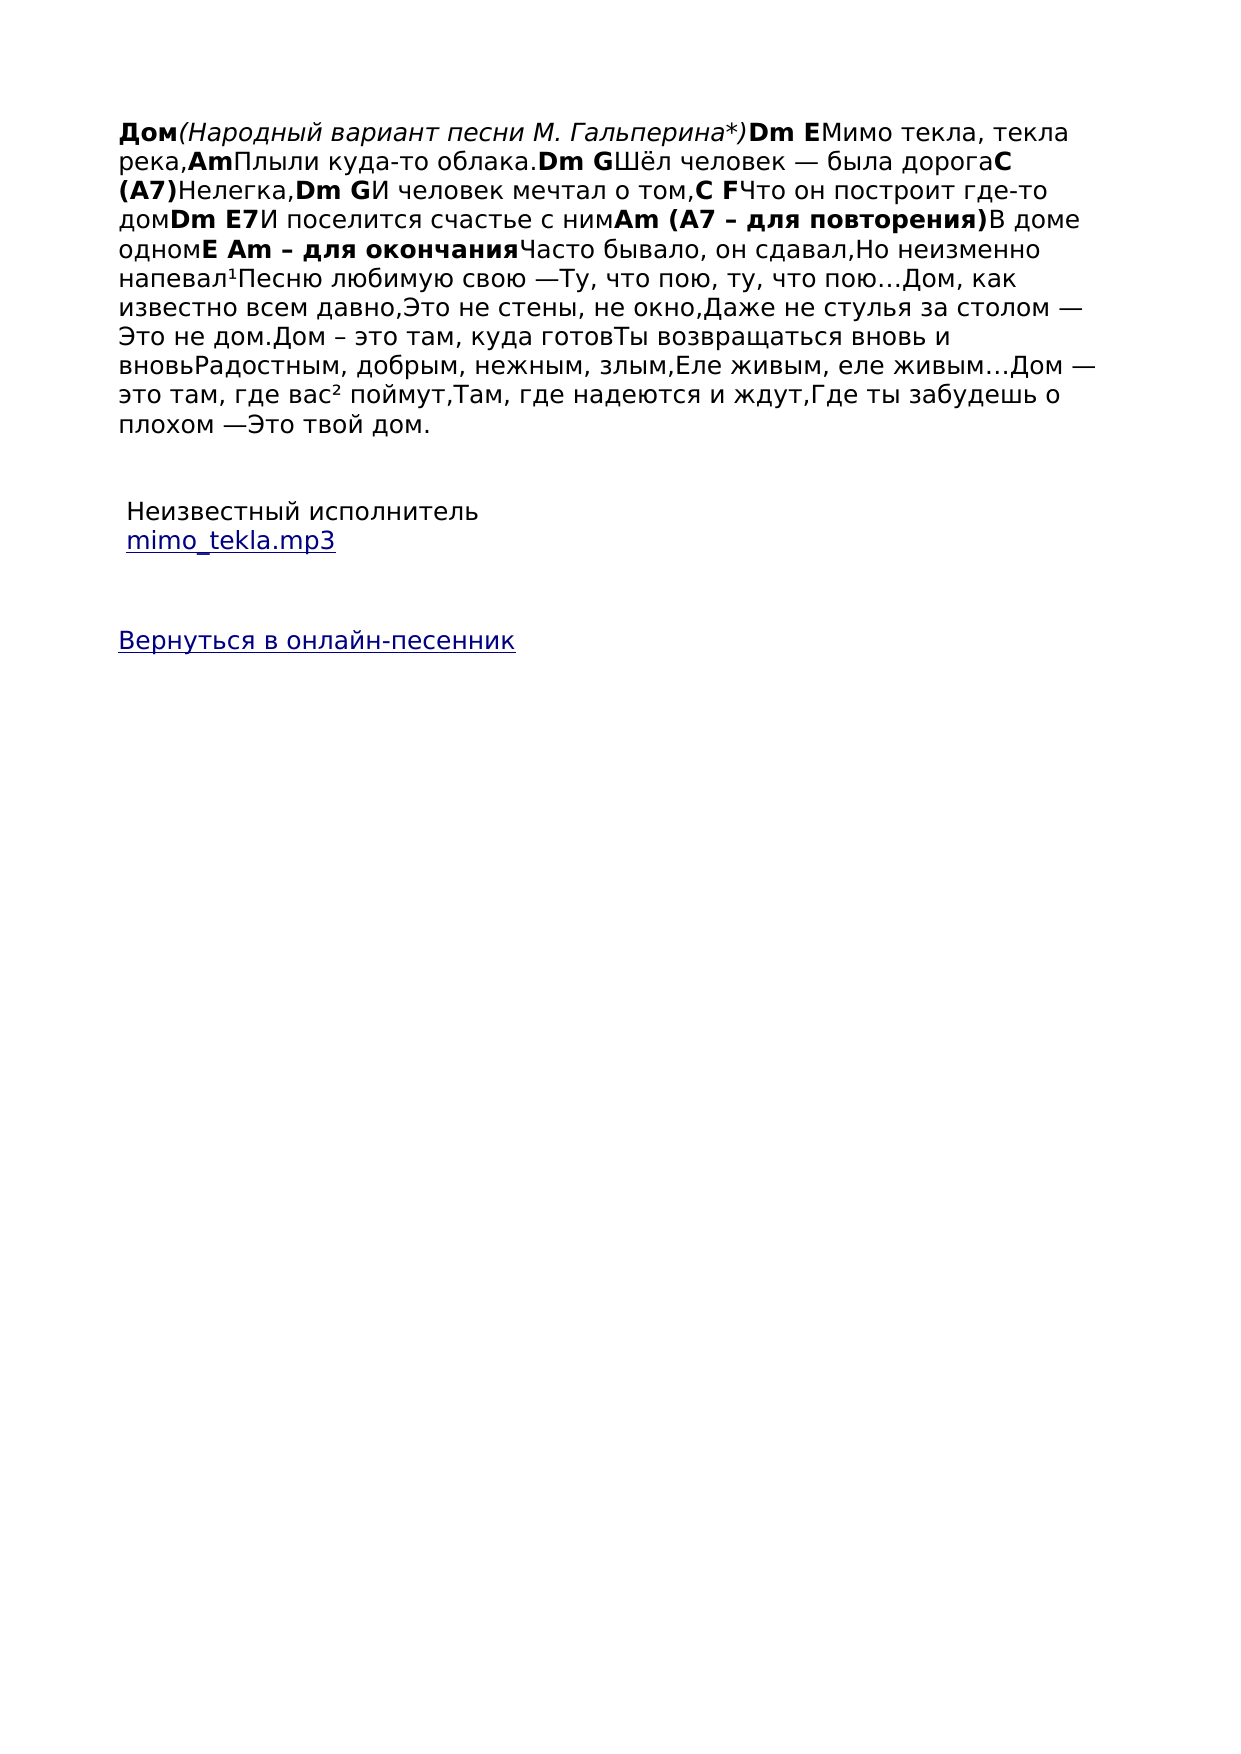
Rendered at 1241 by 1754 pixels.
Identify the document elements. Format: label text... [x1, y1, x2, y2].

text Вернуться в онлайн-песенник [118, 626, 1122, 656]
text Дом(Народный вариант песни М. Гальперина*)Dm EМимо текла, текла река,AmПлыли куда-то облака.Dm GШёл человек — была дорогаC (A7)Нелегка,Dm GИ человек мечтал о том,C FЧто он построит где-то домDm E7И поселится счастье с нимAm (A7 – для повторения)В доме одномE Am – для окончанияЧасто бывало, он сдавал,Но неизменно напевал¹Песню любимую свою —Ту, что пою, ту, что пою…Дом, как известно всем давно,Это не стены, не окно,Даже не стулья за столом —Это не дом.Дом – это там, куда готовТы возвращаться вновь и вновьРадостным, добрым, нежным, злым,Еле живым, еле живым…Дом — это там, где вас² поймут,Там, где надеются и ждут,Где ты забудешь о плохом —Это твой дом. Неизвестный исполнитель mimo_tekla.mp3 [118, 118, 1122, 614]
